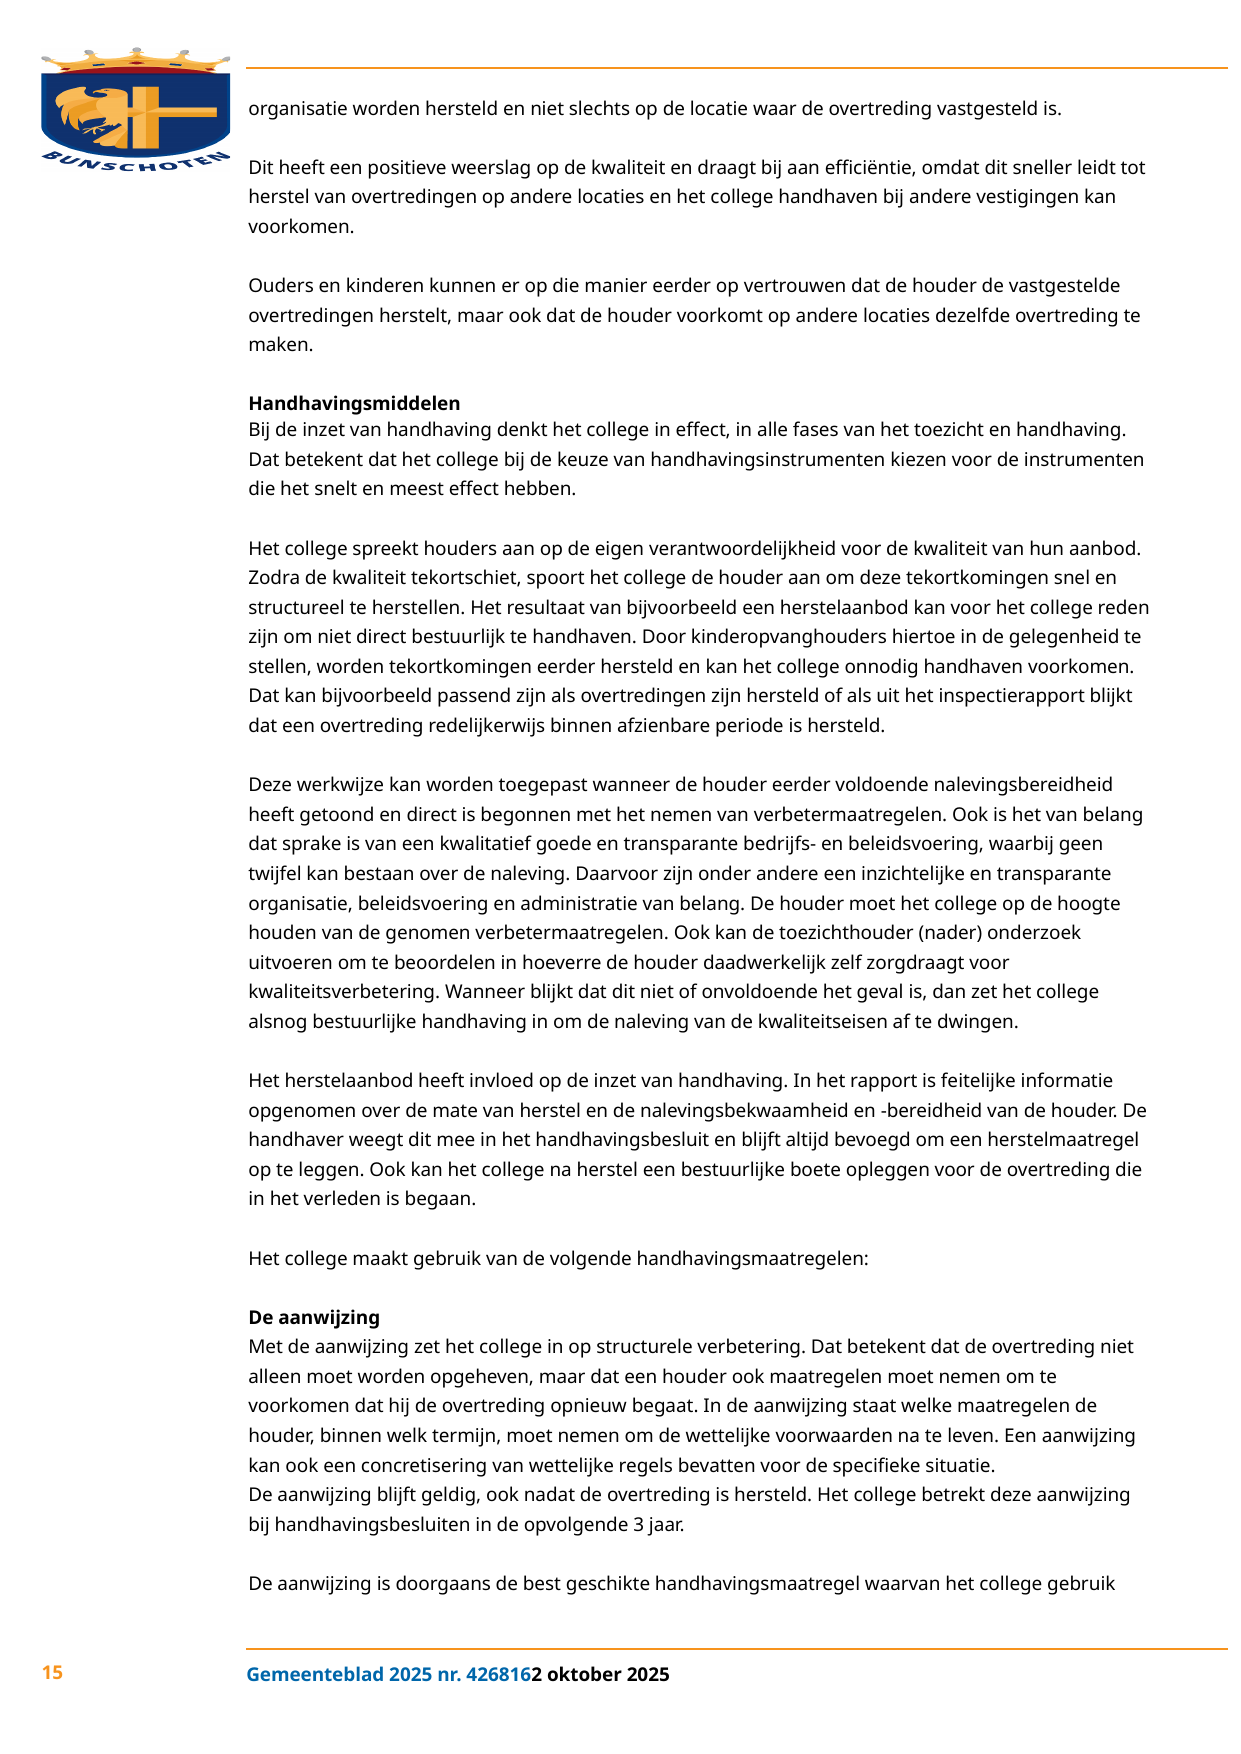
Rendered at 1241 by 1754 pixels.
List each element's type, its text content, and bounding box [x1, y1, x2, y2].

picture [41, 47, 231, 172]
text De aanwijzing blijft geldig, ook nadat de overtreding is hersteld. Het college betrekt deze aanwijzing bij handhavingsbesluiten in de opvolgende 3 jaar. [248, 1481, 1152, 1537]
text Het college maakt gebruik van de volgende handhavingsmaatregelen: [248, 1245, 1152, 1270]
text organisatie worden hersteld en niet slechts op de locatie waar de overtreding vastgesteld is. [248, 95, 1152, 121]
text Handhavingsmiddelen [248, 391, 1152, 416]
text Deze werkwijze kan worden toegepast wanneer de houder eerder voldoende nalevingsbereidheid heeft getoond en direct is begonnen met het nemen van verbetermaatregelen. Ook is het van belang dat sprake is van een kwalitatief goede en transparante bedrijfs- en beleidsvoering, waarbij geen twijfel kan bestaan over de naleving. Daarvoor zijn onder andere een inzichtelijke en transparante organisatie, beleidsvoering en administratie van belang. De houder moet het college op de hoogte houden van de genomen verbetermaatregelen. Ook kan de toezichthouder (nader) onderzoek uitvoeren om te beoordelen in hoeverre de houder daadwerkelijk zelf zorgdraagt voor kwaliteitsverbetering. Wanneer blijkt dat dit niet of onvoldoende het geval is, dan zet het college alsnog bestuurlijke handhaving in om de naleving van de kwaliteitseisen af te dwingen. [248, 771, 1152, 1034]
text De aanwijzing [248, 1304, 1152, 1329]
text Met de aanwijzing zet het college in op structurele verbetering. Dat betekent dat de overtreding niet alleen moet worden opgeheven, maar dat een houder ook maatregelen moet nemen om te voorkomen dat hij de overtreding opnieuw begaat. In de aanwijzing staat welke maatregelen de houder, binnen welk termijn, moet nemen om de wettelijke voorwaarden na te leven. Een aanwijzing kan ook een concretisering van wettelijke regels bevatten voor de specifieke situatie. [248, 1333, 1152, 1477]
text Het herstelaanbod heeft invloed op de inzet van handhaving. In het rapport is feitelijke informatie opgenomen over de mate van herstel en de nalevingsbekwaamheid en -bereidheid van de houder. De handhaver weegt dit mee in het handhavingsbesluit en blijft altijd bevoegd om een herstelmaatregel op te leggen. Ook kan het college na herstel een bestuurlijke boete opleggen voor de overtreding die in het verleden is begaan. [248, 1067, 1152, 1211]
text De aanwijzing is doorgaans de best geschikte handhavingsmaatregel waarvan het college gebruik [248, 1570, 1152, 1596]
text Het college spreekt houders aan op de eigen verantwoordelijkheid voor de kwaliteit van hun aanbod. Zodra de kwaliteit tekortschiet, spoort het college de houder aan om deze tekortkomingen snel en structureel te herstellen. Het resultaat van bijvoorbeeld een herstelaanbod kan voor het college reden zijn om niet direct bestuurlijk te handhaven. Door kinderopvanghouders hiertoe in de gelegenheid te stellen, worden tekortkomingen eerder hersteld en kan het college onnodig handhaven voorkomen. Dat kan bijvoorbeeld passend zijn als overtredingen zijn hersteld of als uit het inspectierapport blijkt dat een overtreding redelijkerwijs binnen afzienbare periode is hersteld. [248, 535, 1152, 738]
text Ouders en kinderen kunnen er op die manier eerder op vertrouwen dat de houder de vastgestelde overtredingen herstelt, maar ook dat de houder voorkomt op andere locaties dezelfde overtreding te maken. [248, 272, 1152, 357]
text Bij de inzet van handhaving denkt het college in effect, in alle fases van het toezicht en handhaving. Dat betekent dat het college bij de keuze van handhavingsinstrumenten kiezen voor de instrumenten die het snelt en meest effect hebben. [248, 416, 1152, 501]
text Dit heeft een positieve weerslag op de kwaliteit en draagt bij aan efficiëntie, omdat dit sneller leidt tot herstel van overtredingen op andere locaties en het college handhaven bij andere vestigingen kan voorkomen. [248, 154, 1152, 239]
